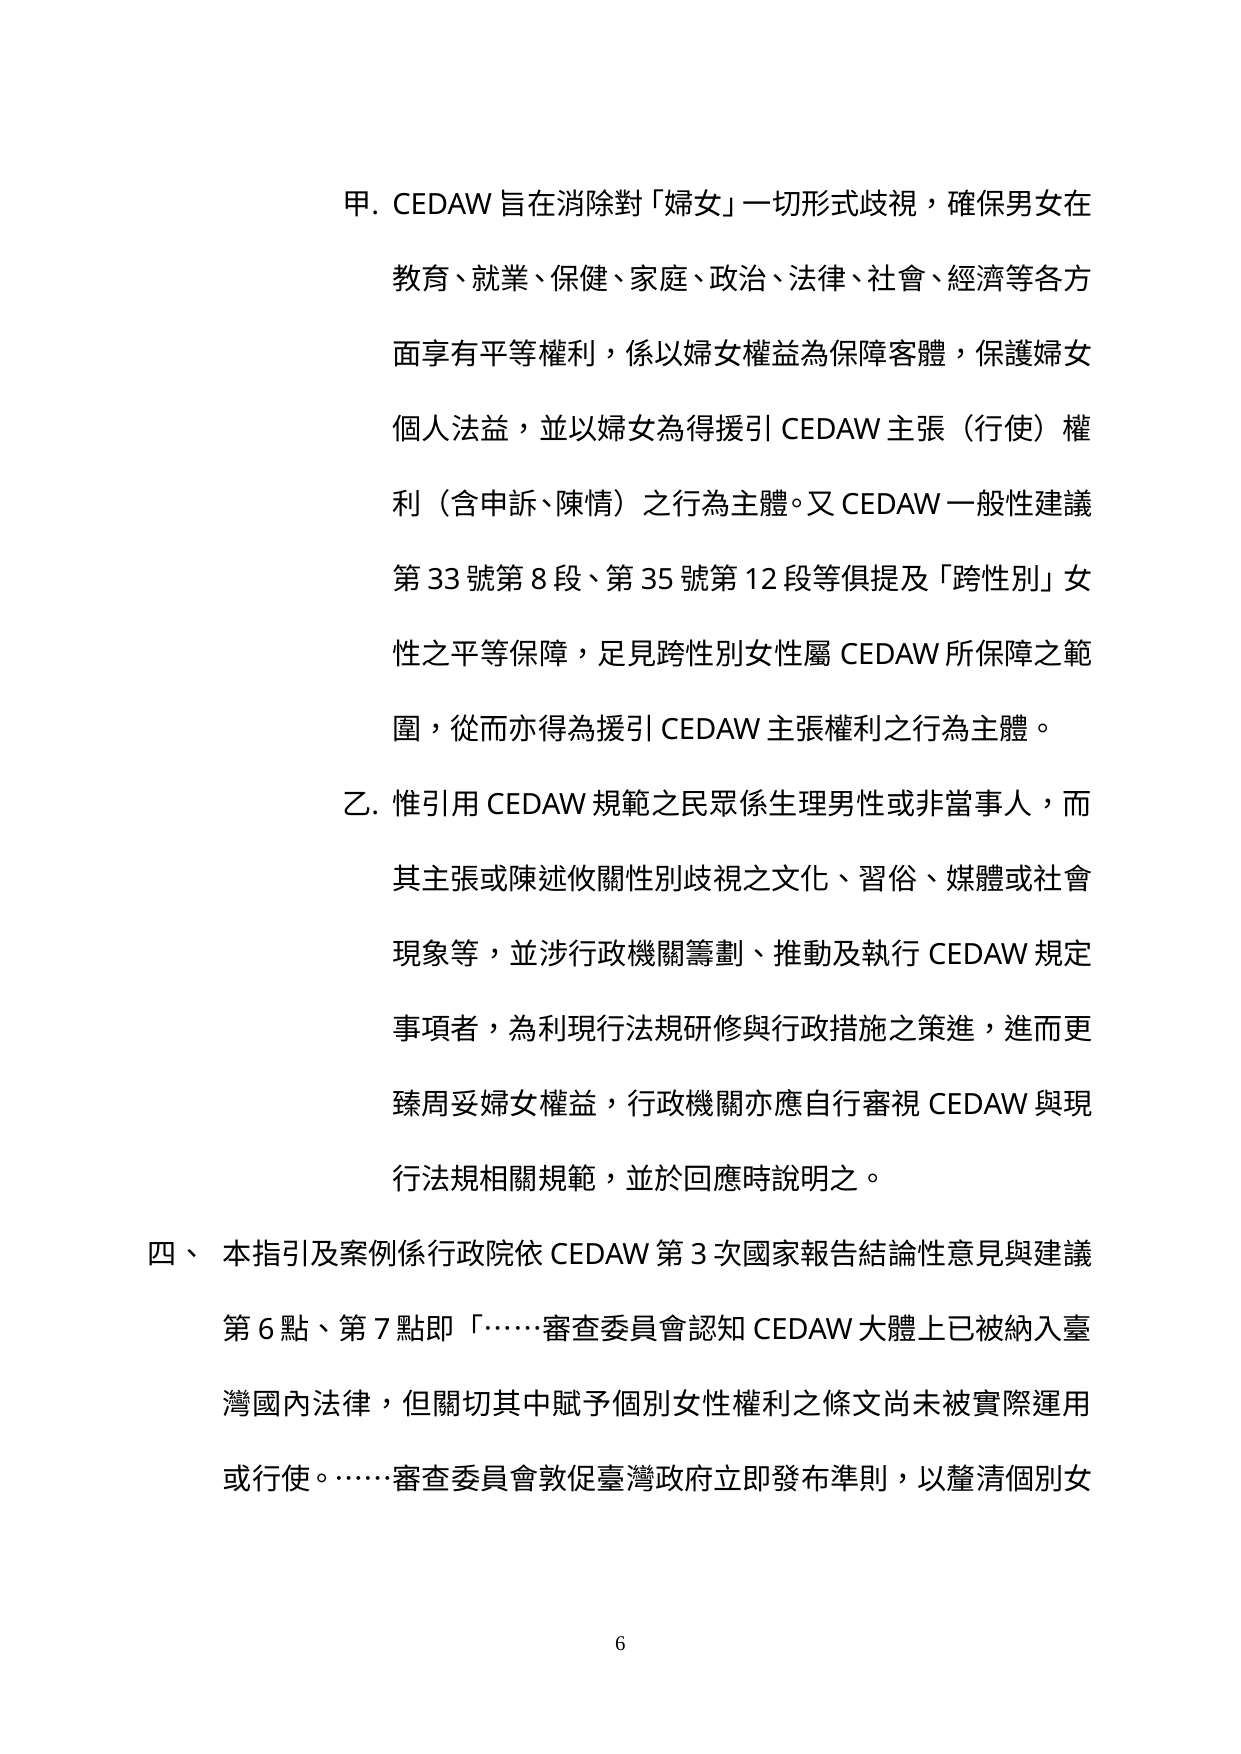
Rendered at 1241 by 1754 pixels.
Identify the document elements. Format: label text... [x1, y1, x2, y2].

list CEDAW旨在消除對「婦女」一切形式歧視，確保男女在教育、就業、保健、家庭、政治、法律、社會、經濟等各方面享有平等權利，係以婦女權益為保障客體，保護婦女個人法益，並以婦女為得援引CEDAW主張（行使）權利（含申訴、陳情）之行為主體。又CEDAW一般性建議第33號第8段、第35號第12段等俱提及「跨性別」女性之平等保障，足見跨性別女性屬CEDAW所保障之範圍，從而亦得為援引CEDAW主張權利之行為主體。 [342, 164, 1092, 764]
list 本指引及案例係行政院依CEDAW第3次國家報告結論性意見與建議第6點、第7點即「……審查委員會認知CEDAW大體上已被納入臺灣國內法律，但關切其中賦予個別女性權利之條文尚未被實際運用或行使。……審查委員會敦促臺灣政府立即發布準則，以釐清個別女 [148, 1214, 1092, 1514]
list 惟引用CEDAW規範之民眾係生理男性或非當事人，而其主張或陳述攸關性別歧視之文化、習俗、媒體或社會現象等，並涉行政機關籌劃、推動及執行CEDAW規定事項者，為利現行法規研修與行政措施之策進，進而更臻周妥婦女權益，行政機關亦應自行審視CEDAW與現行法規相關規範，並於回應時說明之。 [342, 764, 1092, 1214]
